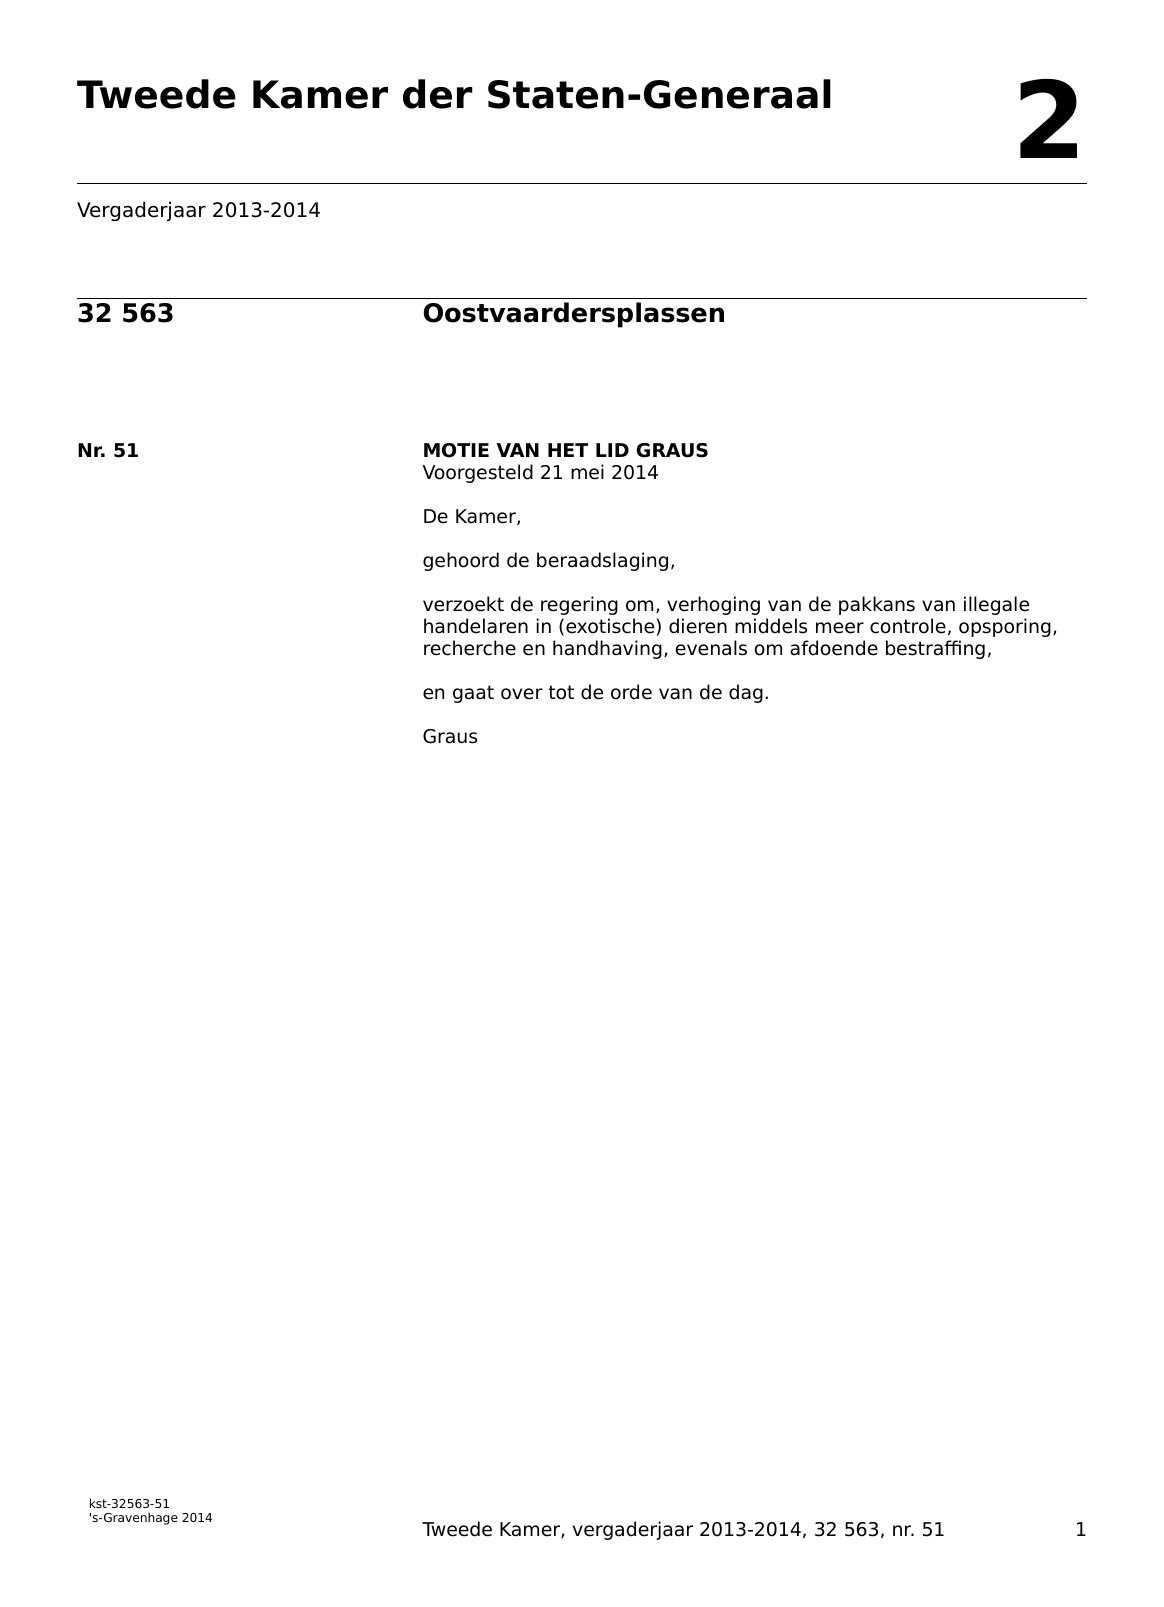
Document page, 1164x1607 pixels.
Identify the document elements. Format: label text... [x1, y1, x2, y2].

table_header Tweede Kamer der Staten-Generaal [77, 59, 886, 183]
subtitle 32 563 Oostvaardersplassen [77, 299, 1087, 329]
table_cell Vergaderjaar 2013-2014 [77, 184, 1087, 298]
text Voorgesteld 21 mei 2014 [422, 462, 1087, 484]
text kst-32563-51 [88, 1497, 323, 1511]
text gehoord de beraadslaging, [422, 550, 1087, 572]
subtitle Nr. 51 MOTIE VAN HET LID GRAUS [77, 440, 1087, 462]
text verzoekt de regering om, verhoging van de pakkans van illegale handelaren in (exotische) dieren middels meer controle, opsporing, recherche en handhaving, evenals om afdoende bestraffing, [422, 594, 1087, 660]
text en gaat over tot de orde van de dag. [422, 682, 1087, 704]
text Graus [422, 726, 1087, 748]
text 's-Gravenhage 2014 [88, 1511, 323, 1525]
text De Kamer, [422, 506, 1087, 528]
table_header 2 [886, 59, 1087, 183]
